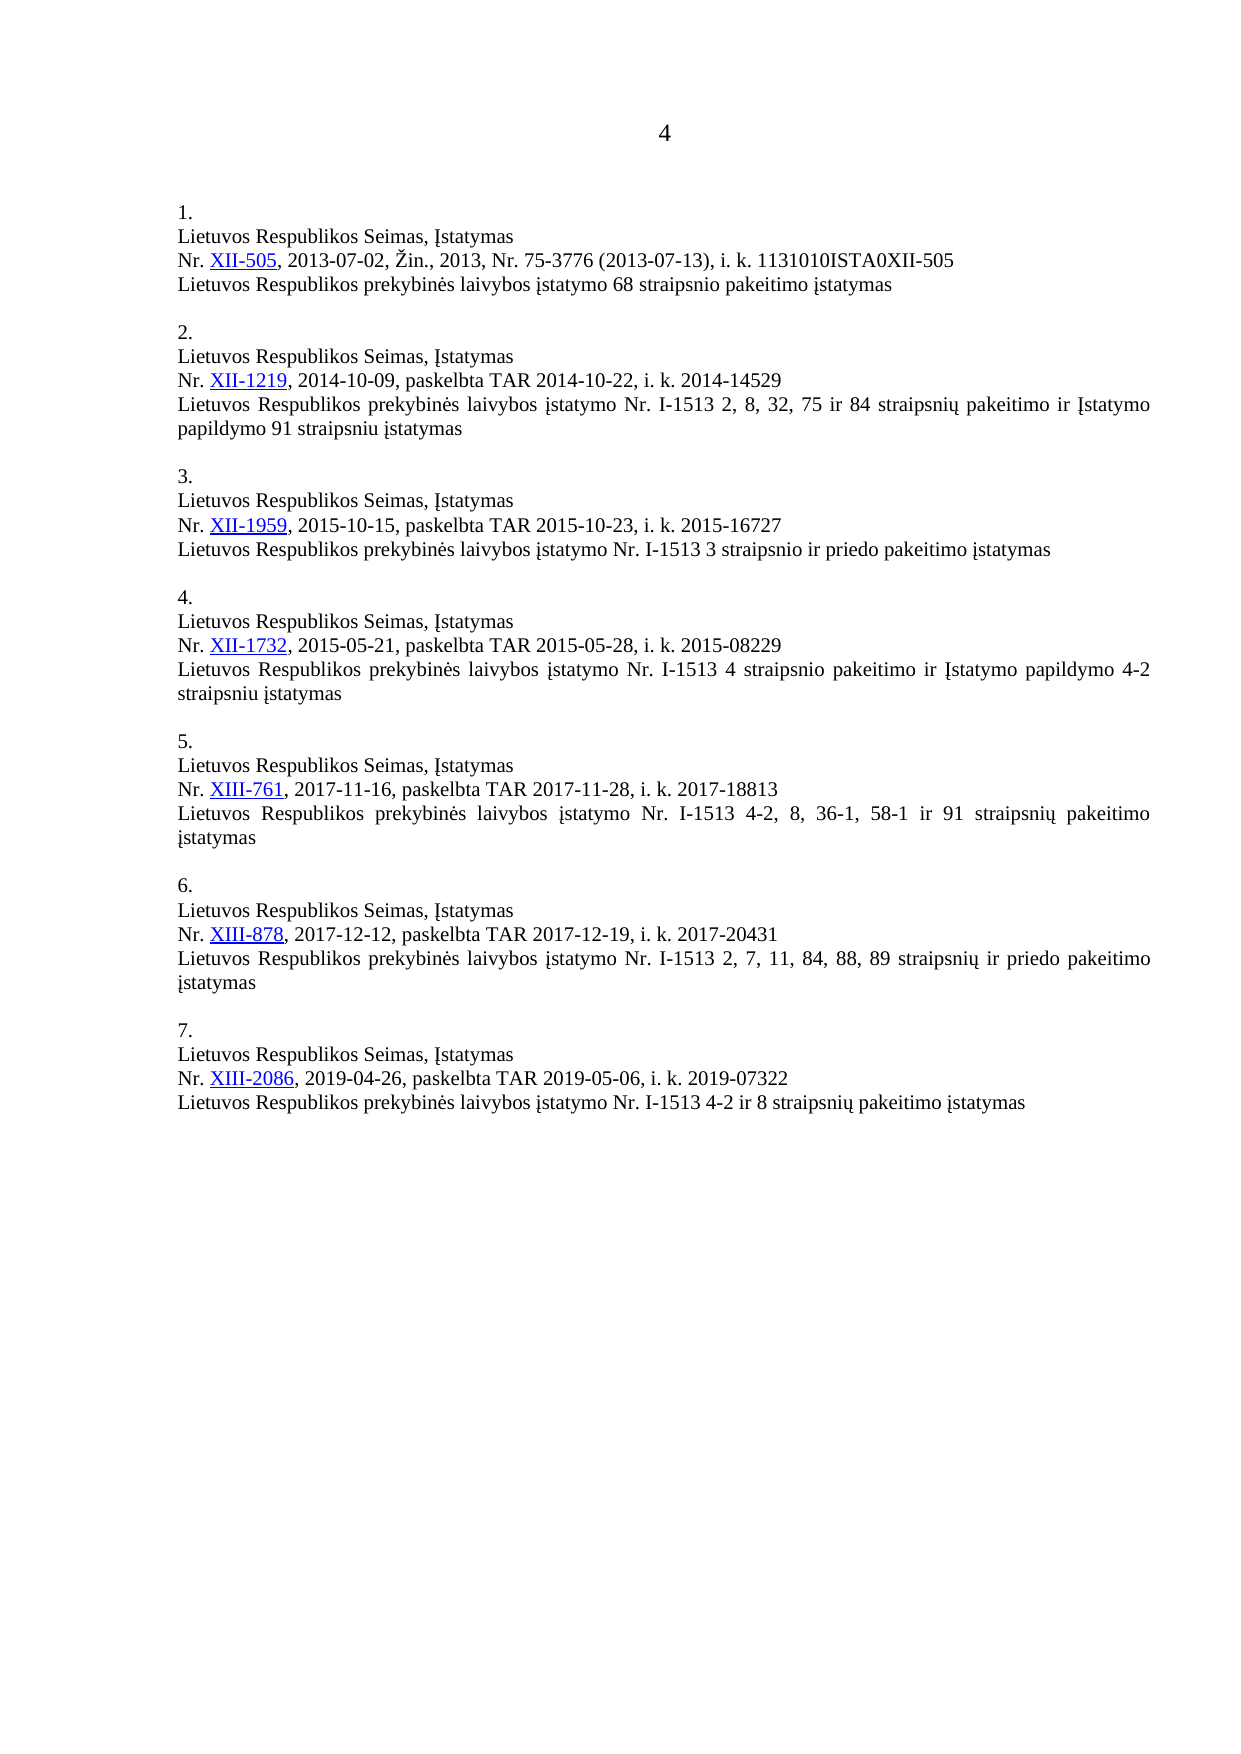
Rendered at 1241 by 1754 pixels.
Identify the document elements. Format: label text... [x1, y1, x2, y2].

text 6. [177, 873, 1152, 897]
text Lietuvos Respublikos prekybinės laivybos įstatymo Nr. I-1513 3 straipsnio ir priedo pakeitimo įstatymas [177, 537, 1152, 561]
text Lietuvos Respublikos prekybinės laivybos įstatymo Nr. I-1513 4 straipsnio pakeitimo ir Įstatymo papildymo 4-2 straipsniu įstatymas [177, 657, 1152, 705]
text Lietuvos Respublikos Seimas, Įstatymas [177, 609, 1152, 633]
text Nr. XIII-2086, 2019-04-26, paskelbta TAR 2019-05-06, i. k. 2019-07322 [177, 1066, 1152, 1090]
text 5. [177, 729, 1152, 753]
text 4. [177, 585, 1152, 609]
text Nr. XII-1959, 2015-10-15, paskelbta TAR 2015-10-23, i. k. 2015-16727 [177, 512, 1152, 537]
text Lietuvos Respublikos Seimas, Įstatymas [177, 344, 1152, 368]
text Lietuvos Respublikos prekybinės laivybos įstatymo Nr. I-1513 4-2, 8, 36-1, 58-1 ir 91 straipsnių pakeitimo įstatymas [177, 801, 1152, 849]
text Nr. XII-1219, 2014-10-09, paskelbta TAR 2014-10-22, i. k. 2014-14529 [177, 368, 1152, 392]
text Lietuvos Respublikos prekybinės laivybos įstatymo Nr. I-1513 4-2 ir 8 straipsnių pakeitimo įstatymas [177, 1090, 1152, 1114]
text Nr. XII-1732, 2015-05-21, paskelbta TAR 2015-05-28, i. k. 2015-08229 [177, 633, 1152, 657]
text 7. [177, 1018, 1152, 1042]
text Lietuvos Respublikos Seimas, Įstatymas [177, 753, 1152, 777]
text Lietuvos Respublikos prekybinės laivybos įstatymo Nr. I-1513 2, 7, 11, 84, 88, 89 straipsnių ir priedo pakeitimo įstatymas [177, 946, 1152, 994]
text Lietuvos Respublikos Seimas, Įstatymas [177, 1042, 1152, 1066]
text 2. [177, 320, 1152, 344]
text Nr. XIII-761, 2017-11-16, paskelbta TAR 2017-11-28, i. k. 2017-18813 [177, 777, 1152, 801]
text Lietuvos Respublikos prekybinės laivybos įstatymo 68 straipsnio pakeitimo įstatymas [177, 272, 1152, 296]
text 3. [177, 464, 1152, 488]
text Lietuvos Respublikos Seimas, Įstatymas [177, 224, 1152, 248]
text Lietuvos Respublikos prekybinės laivybos įstatymo Nr. I-1513 2, 8, 32, 75 ir 84 straipsnių pakeitimo ir Įstatymo papildymo 91 straipsniu įstatymas [177, 392, 1152, 440]
text 1. [177, 200, 1152, 224]
text Lietuvos Respublikos Seimas, Įstatymas [177, 488, 1152, 512]
text Nr. XIII-878, 2017-12-12, paskelbta TAR 2017-12-19, i. k. 2017-20431 [177, 922, 1152, 946]
text Nr. XII-505, 2013-07-02, Žin., 2013, Nr. 75-3776 (2013-07-13), i. k. 1131010ISTA0XII-505 [177, 248, 1152, 272]
text Lietuvos Respublikos Seimas, Įstatymas [177, 897, 1152, 922]
